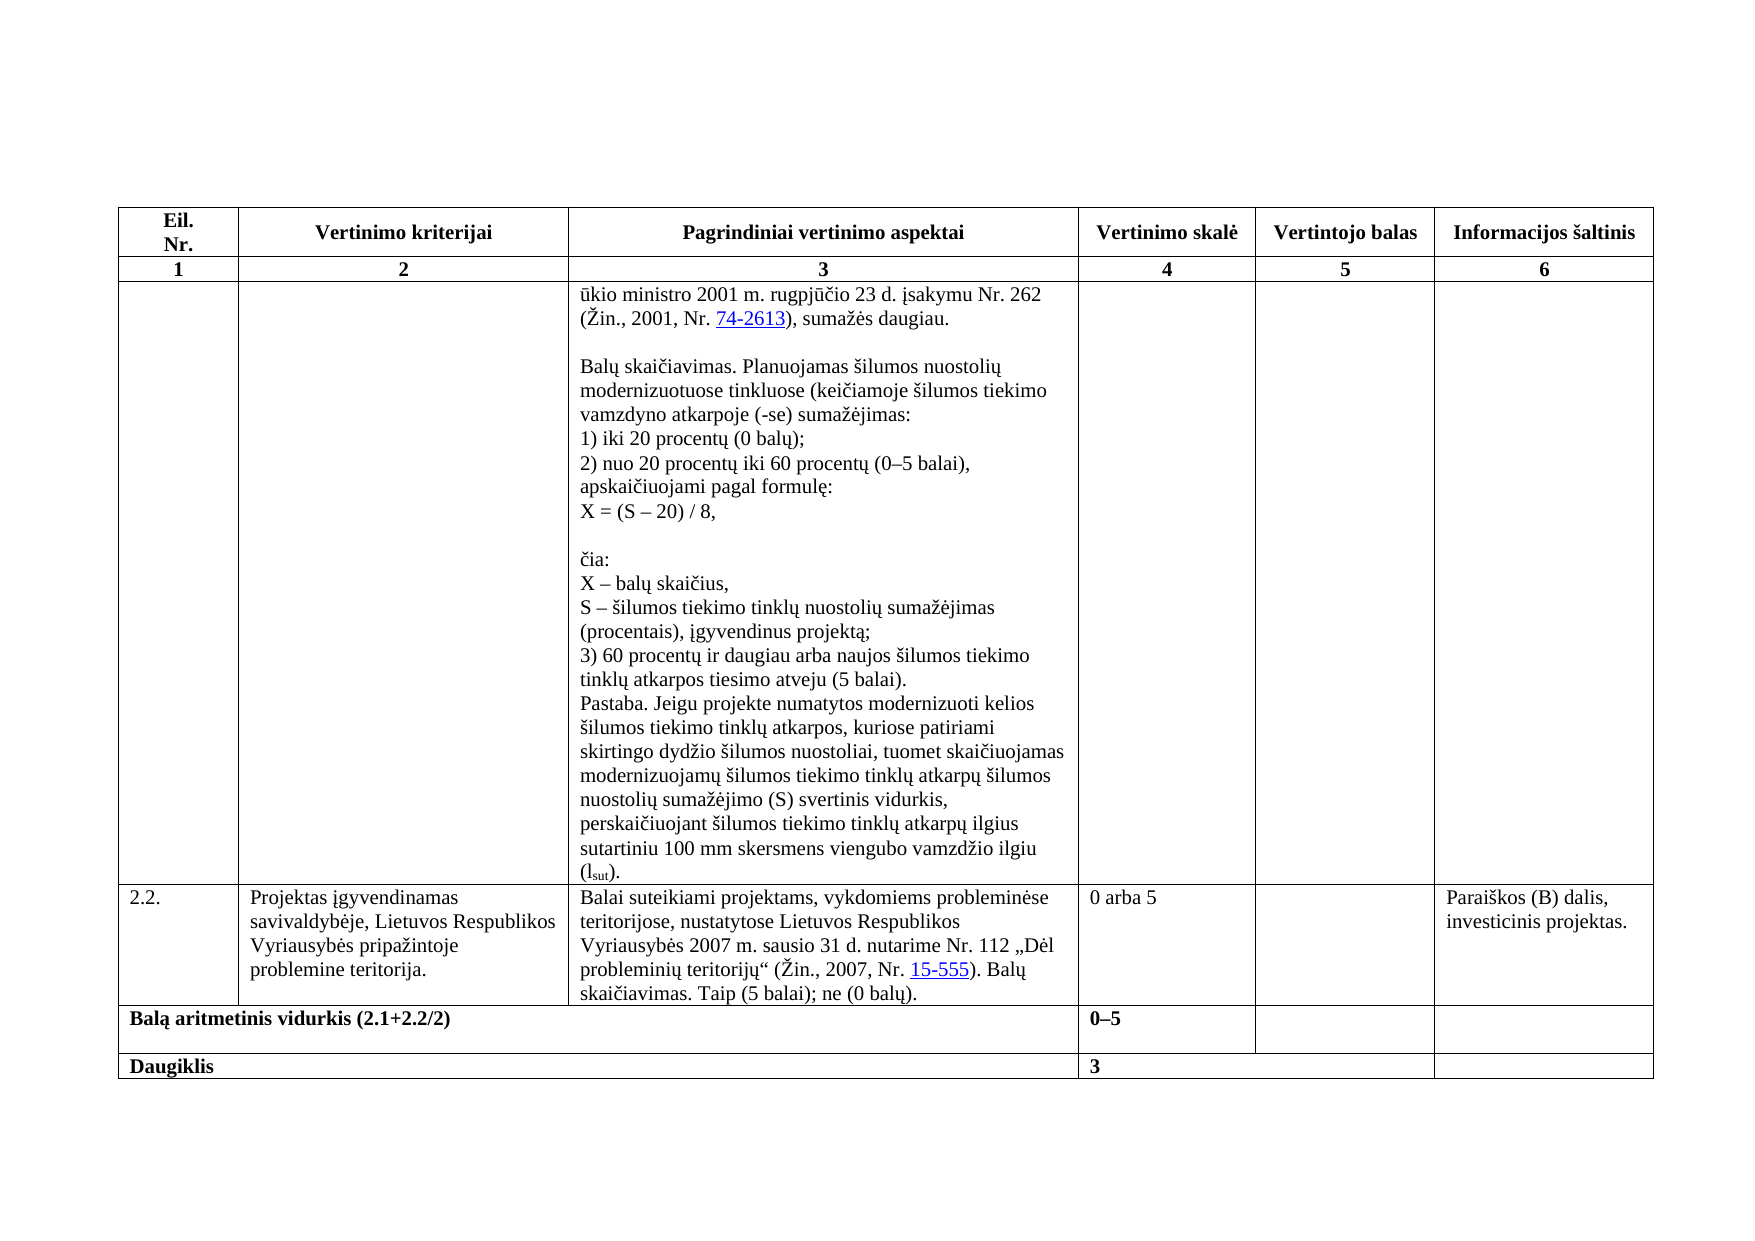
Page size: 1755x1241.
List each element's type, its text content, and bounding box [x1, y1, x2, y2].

table_header Informacijos šaltinis [1435, 208, 1653, 256]
table_cell 6 [1435, 257, 1653, 281]
table_cell [1435, 1054, 1653, 1078]
table_cell 0–5 [1079, 1006, 1255, 1053]
table_cell [1435, 282, 1653, 883]
table_cell [1256, 885, 1434, 1005]
table_cell [1079, 282, 1255, 883]
table_cell 3 [569, 257, 1078, 281]
table_cell [119, 282, 238, 883]
table_cell Balą aritmetinis vidurkis (2.1+2.2/2) [119, 1006, 1078, 1053]
table_cell [1256, 1006, 1434, 1053]
table_header Vertintojo balas [1256, 208, 1434, 256]
table_cell ūkio ministro 2001 m. rugpjūčio 23 d. įsakymu Nr. 262 (Žin., 2001, Nr. 74-2613), sumažės daugiau. Balų skaičiavimas. Planuojamas šilumos nuostolių modernizuotuose tinkluose (keičiamoje šilumos tiekimo vamzdyno atkarpoje (-se) sumažėjimas: 1) iki 20 procentų (0 balų); 2) nuo 20 procentų iki 60 procentų (0–5 balai), apskaičiuojami pagal formulę: X = (S – 20) / 8, čia: X – balų skaičius, S – šilumos tiekimo tinklų nuostolių sumažėjimas (procentais), įgyvendinus projektą; 3) 60 procentų ir daugiau arba naujos šilumos tiekimo tinklų atkarpos tiesimo atveju (5 balai). Pastaba. Jeigu projekte numatytos modernizuoti kelios šilumos tiekimo tinklų atkarpos, kuriose patiriami skirtingo dydžio šilumos nuostoliai, tuomet skaičiuojamas modernizuojamų šilumos tiekimo tinklų atkarpų šilumos nuostolių sumažėjimo (S) svertinis vidurkis, perskaičiuojant šilumos tiekimo tinklų atkarpų ilgius sutartiniu 100 mm skersmens viengubo vamzdžio ilgiu (lsut). [569, 282, 1078, 883]
table_cell 2.2. [119, 885, 238, 1005]
table_cell 1 [119, 257, 238, 281]
table_header Vertinimo kriterijai [239, 208, 568, 256]
table_cell [239, 282, 568, 883]
table_cell Paraiškos (B) dalis, investicinis projektas. [1435, 885, 1653, 1005]
table_cell [1435, 1006, 1653, 1053]
table_cell 5 [1256, 257, 1434, 281]
table_cell [1256, 282, 1434, 883]
table_cell Balai suteikiami projektams, vykdomiems probleminėse teritorijose, nustatytose Lietuvos Respublikos Vyriausybės 2007 m. sausio 31 d. nutarime Nr. 112 „Dėl probleminių teritorijų“ (Žin., 2007, Nr. 15-555). Balų skaičiavimas. Taip (5 balai); ne (0 balų). [569, 885, 1078, 1005]
table_cell 0 arba 5 [1079, 885, 1255, 1005]
table_cell 2 [239, 257, 568, 281]
table_cell 4 [1079, 257, 1255, 281]
table_header Pagrindiniai vertinimo aspektai [569, 208, 1078, 256]
table_cell Daugiklis [119, 1054, 1078, 1078]
table_cell Projektas įgyvendinamas savivaldybėje, Lietuvos Respublikos Vyriausybės pripažintoje problemine teritorija. [239, 885, 568, 1005]
table_header Eil. Nr. [119, 208, 238, 256]
table_header Vertinimo skalė [1079, 208, 1255, 256]
table_cell 3 [1079, 1054, 1434, 1078]
